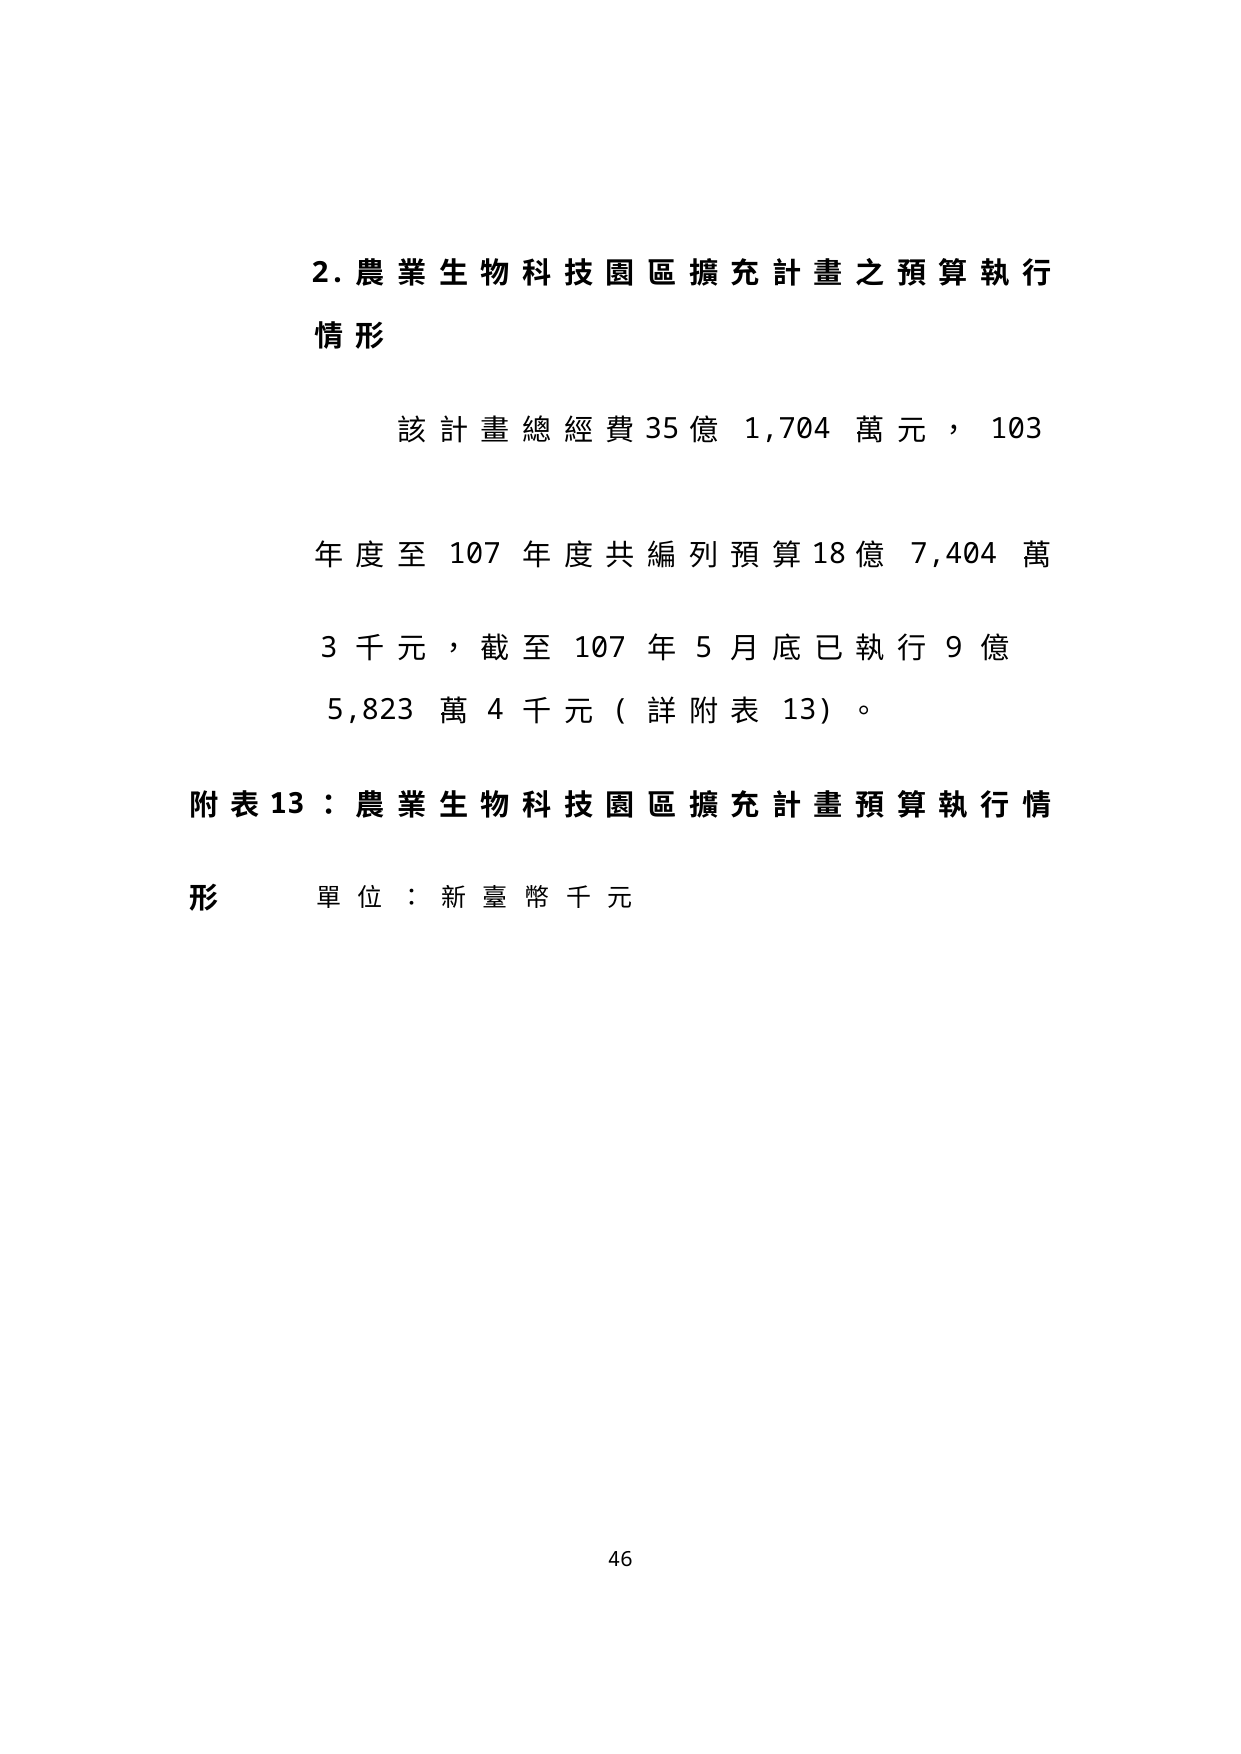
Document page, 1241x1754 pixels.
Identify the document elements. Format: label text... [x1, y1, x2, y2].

text 2.農業生物科技園區擴充計畫之預算執行情形 [271, 229, 1058, 354]
text 該計畫總經費35億1,704萬元，103年度至107年度共編列預算18億7,404萬3千元，截至107年5月底已執行9億5,823萬4千元(詳附表13)。 [301, 354, 1058, 729]
text 附表13：農業生物科技園區擴充計畫預算執行情形 單位：新臺幣千元 [183, 729, 1058, 917]
